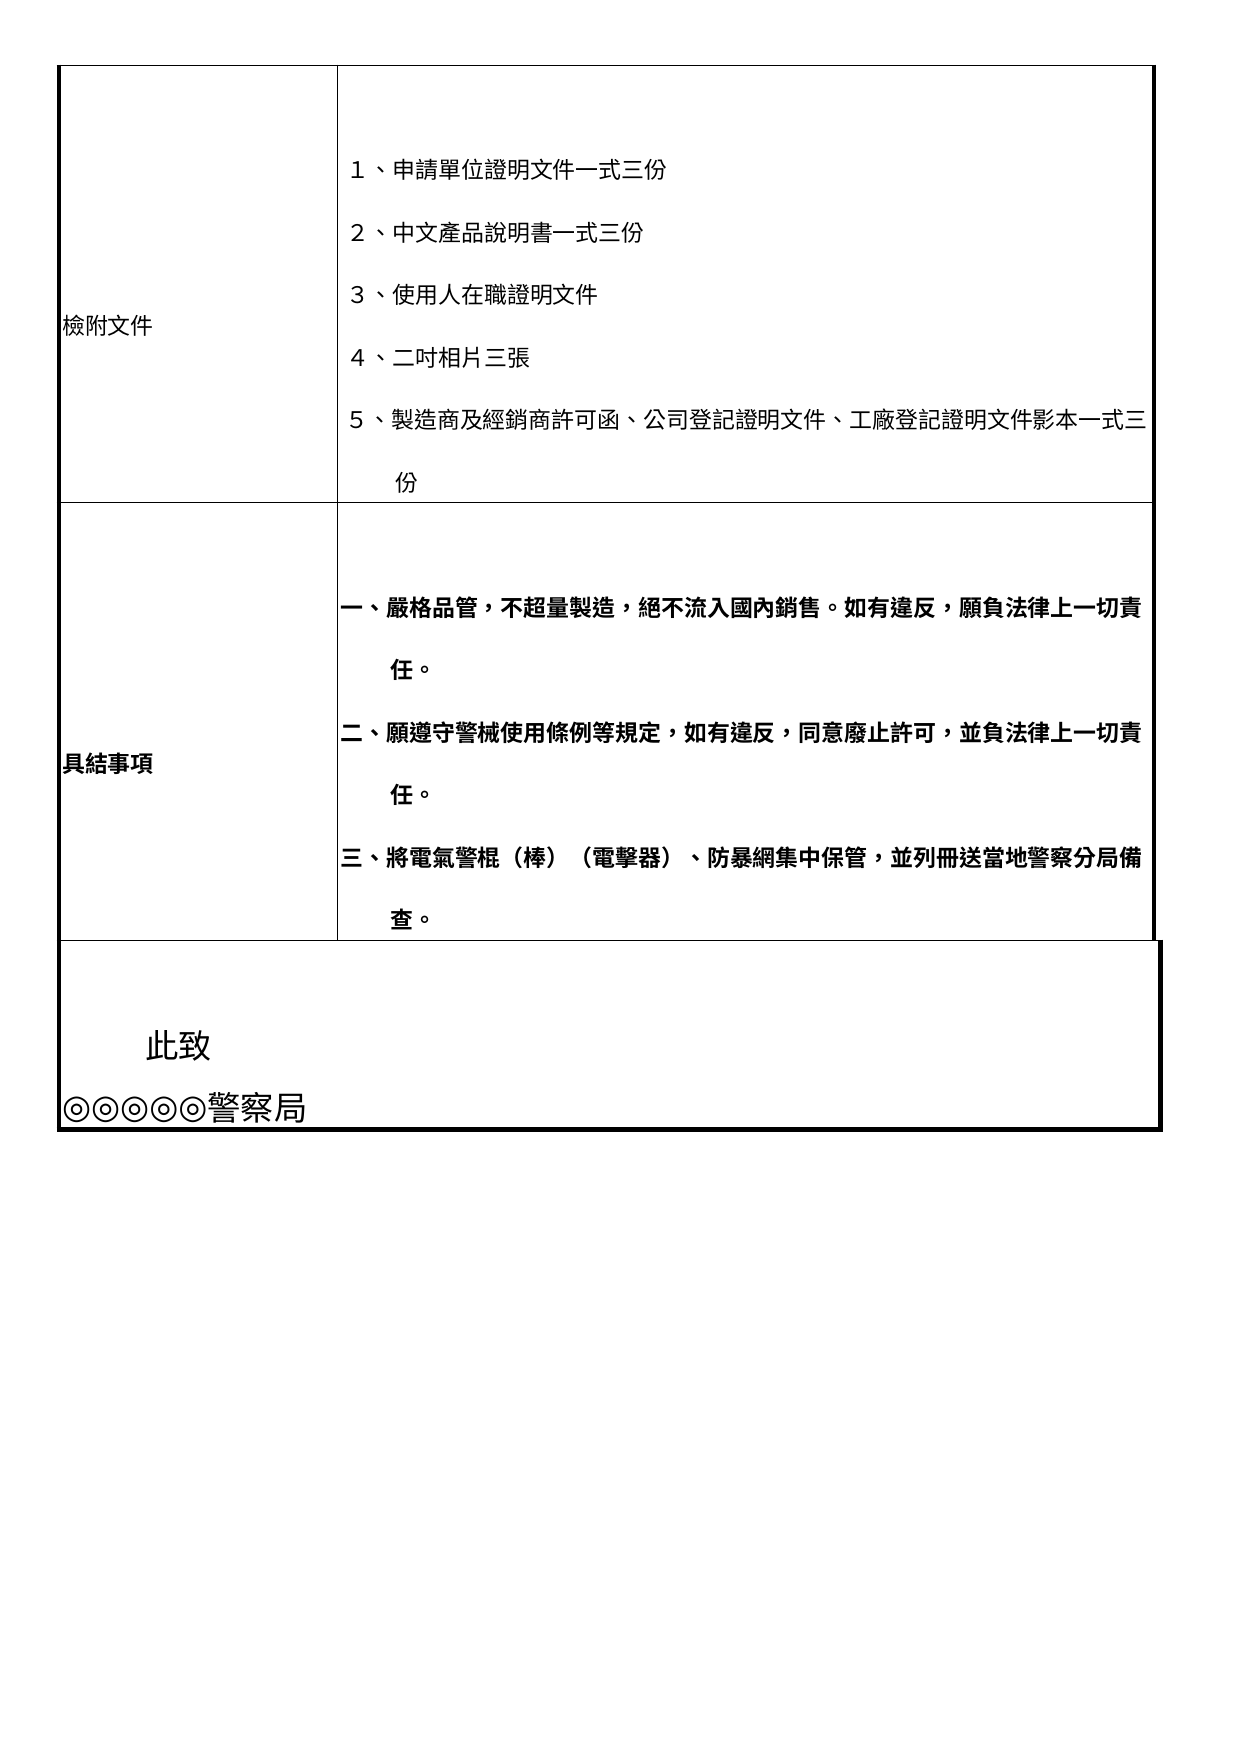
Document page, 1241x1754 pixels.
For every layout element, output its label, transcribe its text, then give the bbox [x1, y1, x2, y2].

table_cell 檢附文件 [61, 66, 337, 502]
table_cell 此致 ◎◎◎◎◎警察局 [61, 941, 1158, 1127]
table_cell [1156, 65, 1161, 502]
table_cell [1163, 940, 1168, 1127]
table_cell １、申請單位證明文件一式三份 ２、中文產品說明書一式三份 ３、使用人在職證明文件 ４、二吋相片三張 ５、製造商及經銷商許可函、公司登記證明文件、工廠登記證明文件影本一式三份 [338, 66, 1152, 502]
table_cell [1156, 502, 1161, 939]
table_cell 具結事項 [61, 503, 337, 939]
table_cell 一、嚴格品管，不超量製造，絕不流入國內銷售。如有違反，願負法律上一切責任。 二、願遵守警械使用條例等規定，如有違反，同意廢止許可，並負法律上一切責任。 三、將電氣警棍（棒）（電擊器）、防暴網集中保管，並列冊送當地警察分局備查。 [338, 503, 1152, 939]
table_cell [1161, 502, 1168, 939]
table_cell [1161, 65, 1168, 502]
